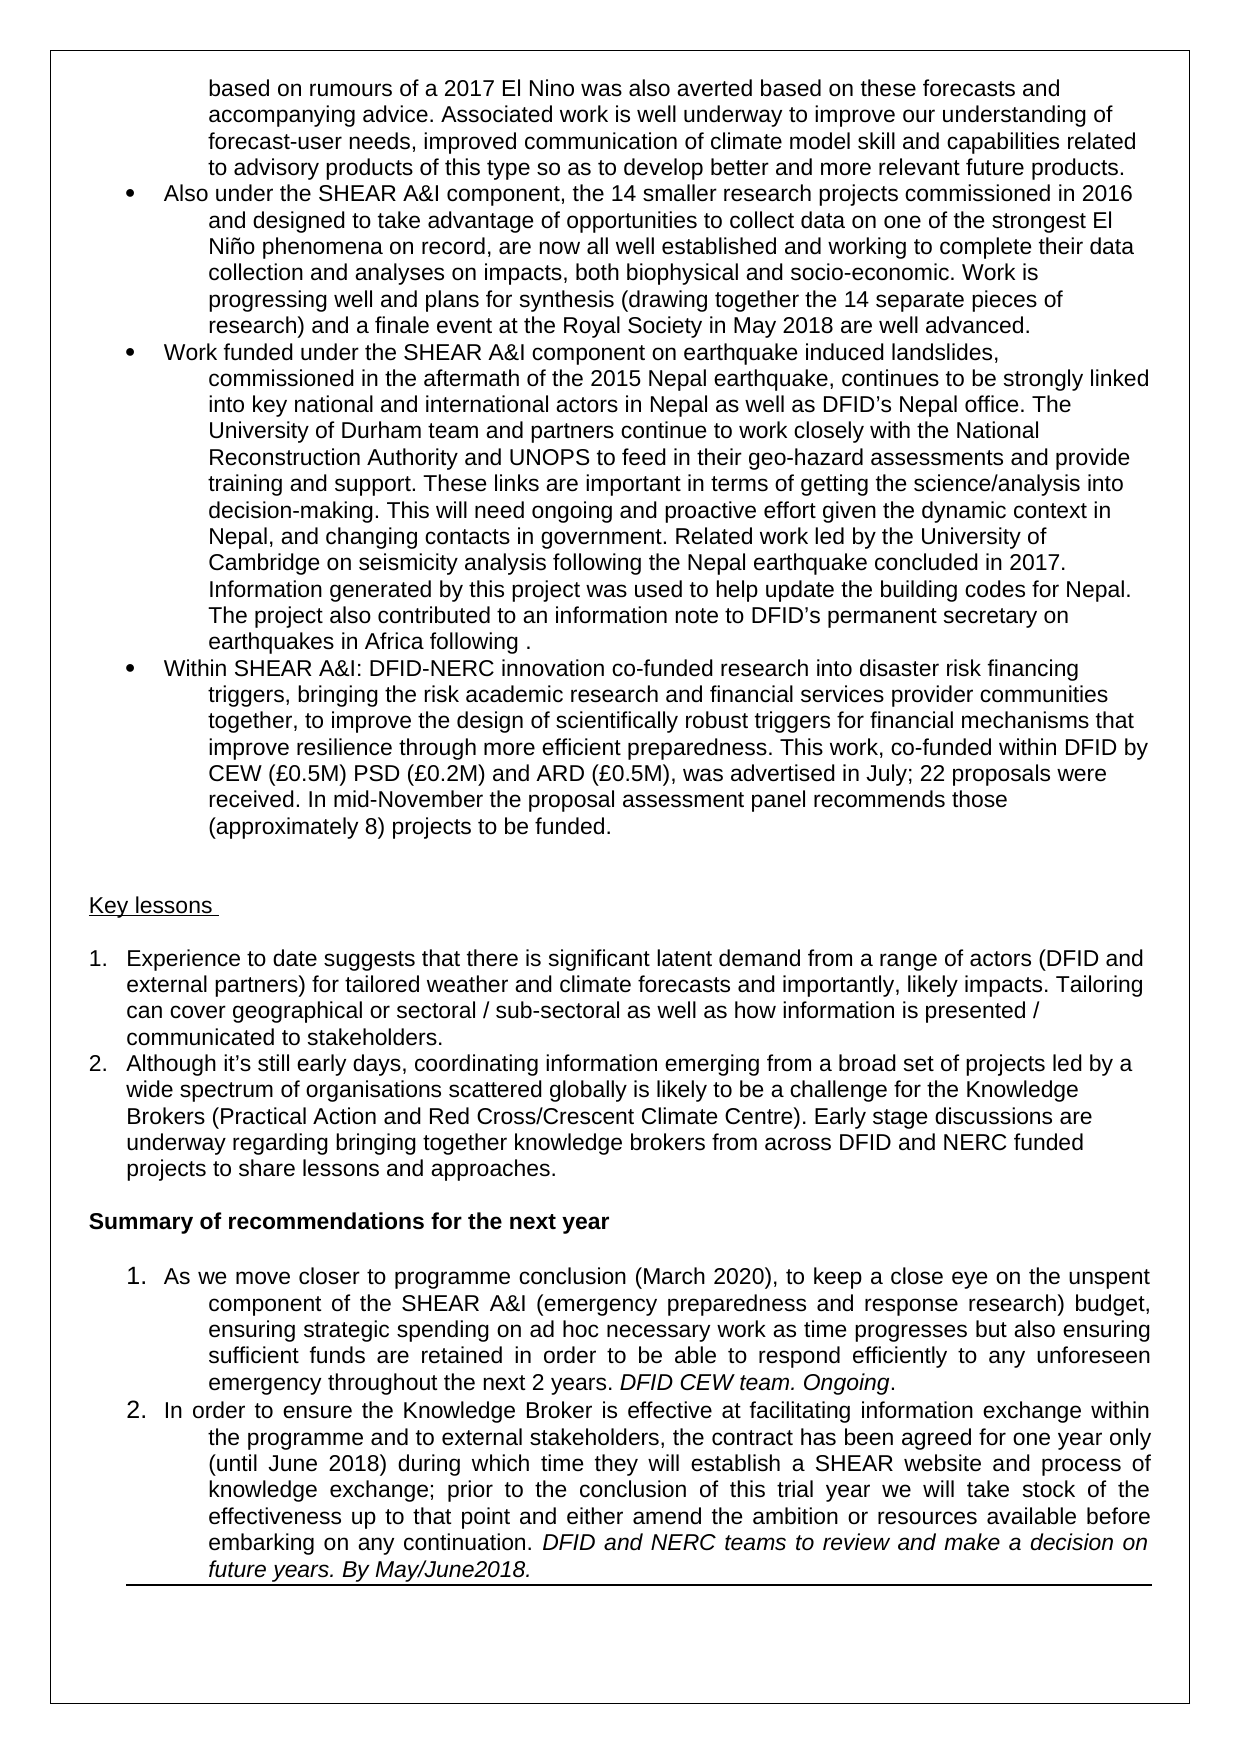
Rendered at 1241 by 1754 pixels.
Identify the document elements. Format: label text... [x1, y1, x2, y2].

list In order to ensure the Knowledge Broker is effective at facilitating information exchange within the programme and to external stakeholders, the contract has been agreed for one year only (until June 2018) during which time they will establish a SHEAR website and process of knowledge exchange; prior to the conclusion of this trial year we will take stock of the effectiveness up to that point and either amend the ambition or resources available before embarking on any continuation. DFID and NERC teams to review and make a decision on future years. By May/June2018. [126, 1395, 1152, 1584]
list As we move closer to programme conclusion (March 2020), to keep a close eye on the unspent component of the SHEAR A&I (emergency preparedness and response research) budget, ensuring strategic spending on ad hoc necessary work as time progresses but also ensuring sufficient funds are retained in order to be able to respond efficiently to any unforeseen emergency throughout the next 2 years. DFID CEW team. Ongoing. [126, 1261, 1152, 1395]
text Summary of recommendations for the next year [89, 1208, 1152, 1234]
list Experience to date suggests that there is significant latent demand from a range of actors (DFID and external partners) for tailored weather and climate forecasts and importantly, likely impacts. Tailoring can cover geographical or sectoral / sub-sectoral as well as how information is presented / communicated to stakeholders. [89, 944, 1152, 1050]
list Within SHEAR A&I: DFID-NERC innovation co-funded research into disaster risk financing triggers, bringing the risk academic research and financial services provider communities together, to improve the design of scientifically robust triggers for financial mechanisms that improve resilience through more efficient preparedness. This work, co-funded within DFID by CEW (£0.5M) PSD (£0.2M) and ARD (£0.5M), was advertised in July; 22 proposals were received. In mid-November the proposal assessment panel recommends those (approximately 8) projects to be funded. [126, 655, 1152, 839]
text Key lessons [89, 892, 1152, 918]
list Although it’s still early days, coordinating information emerging from a broad set of projects led by a wide spectrum of organisations scattered globally is likely to be a challenge for the Knowledge Brokers (Practical Action and Red Cross/Crescent Climate Centre). Early stage discussions are underway regarding bringing together knowledge brokers from across DFID and NERC funded projects to share lessons and approaches. [89, 1050, 1152, 1182]
list Work funded under the SHEAR A&I component on earthquake induced landslides, commissioned in the aftermath of the 2015 Nepal earthquake, continues to be strongly linked into key national and international actors in Nepal as well as DFID’s Nepal office. The University of Durham team and partners continue to work closely with the National Reconstruction Authority and UNOPS to feed in their geo-hazard assessments and provide training and support. These links are important in terms of getting the science/analysis into decision-making. This will need ongoing and proactive effort given the dynamic context in Nepal, and changing contacts in government. Related work led by the University of Cambridge on seismicity analysis following the Nepal earthquake concluded in 2017. Information generated by this project was used to help update the building codes for Nepal. The project also contributed to an information note to DFID’s permanent secretary on earthquakes in Africa following . [126, 338, 1152, 655]
list Also under the SHEAR A&I component, the 14 smaller research projects commissioned in 2016 and designed to take advantage of opportunities to collect data on one of the strongest El Niño phenomena on record, are now all well established and working to complete their data collection and analyses on impacts, both biophysical and socio-economic. Work is progressing well and plans for synthesis (drawing together the 14 separate pieces of research) and a finale event at the Royal Society in May 2018 are well advanced. [126, 180, 1152, 338]
list based on rumours of a 2017 El Nino was also averted based on these forecasts and accompanying advice. Associated work is well underway to improve our understanding of forecast-user needs, improved communication of climate model skill and capabilities related to advisory products of this type so as to develop better and more relevant future products. [126, 75, 1152, 180]
